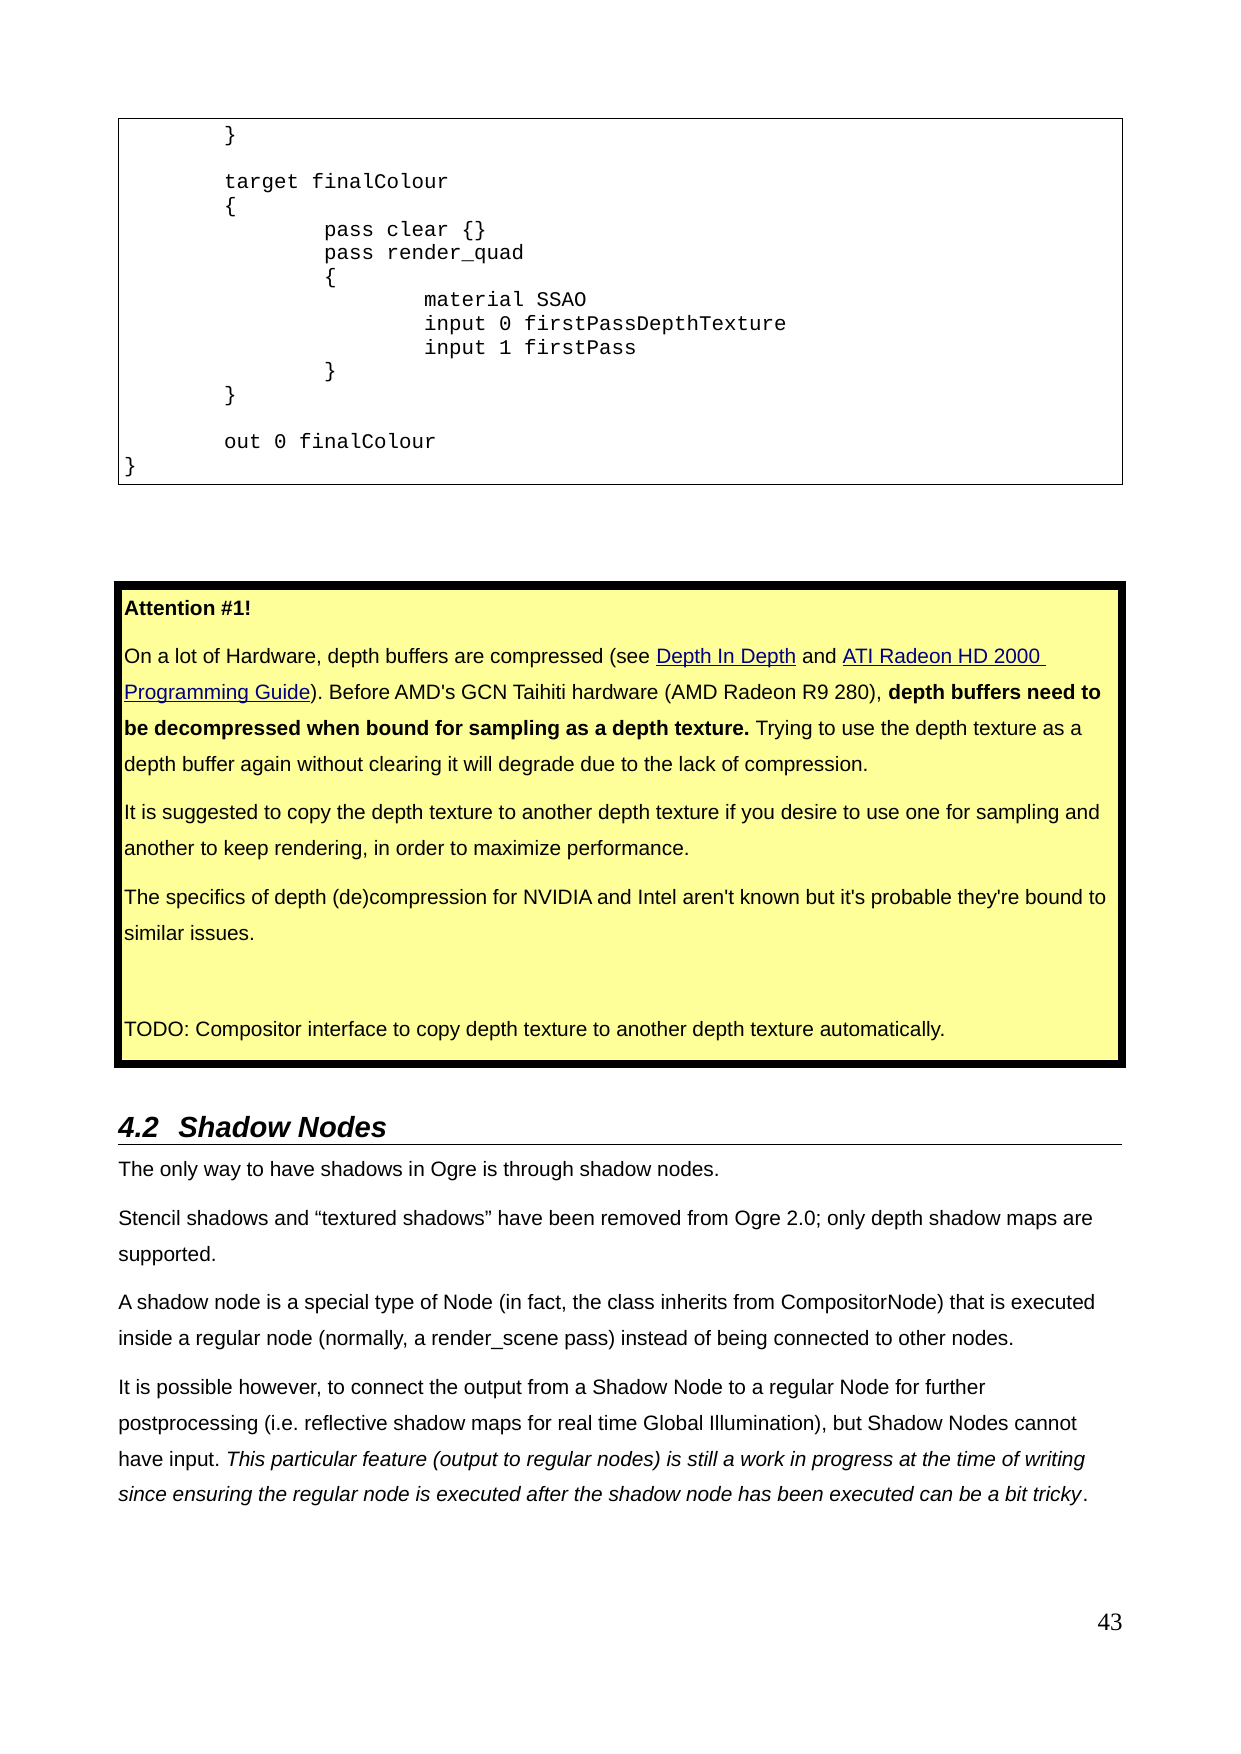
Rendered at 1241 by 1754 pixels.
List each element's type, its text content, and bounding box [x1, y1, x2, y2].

table_header Attention #1! On a lot of Hardware, depth buffers are compressed (see Depth In Depth and ATI Radeon HD 2000 Programming Guide). Before AMD's GCN Taihiti hardware (AMD Radeon R9 280), depth buffers need to be decompressed when bound for sampling as a depth texture. Trying to use the depth texture as a depth buffer again without clearing it will degrade due to the lack of compression. It is suggested to copy the depth texture to another depth texture if you desire to use one for sampling and another to keep rendering, in order to maximize performance. The specifics of depth (de)compression for NVIDIA and Intel aren't known but it's probable they're bound to similar issues. TODO: Compositor interface to copy depth texture to another depth texture automatically. [122, 590, 1118, 1059]
text The only way to have shadows in Ogre is through shadow nodes. [118, 1157, 1122, 1181]
text A shadow node is a special type of Node (in fact, the class inherits from CompositorNode) that is executed inside a regular node (normally, a render_scene pass) instead of being connected to other nodes. [118, 1290, 1122, 1350]
table_header } target finalColour { pass clear {} pass render_quad { material SSAO input 0 firstPassDepthTexture input 1 firstPass } } out 0 finalColour } [119, 119, 1122, 484]
text It is possible however, to connect the output from a Shadow Node to a regular Node for further postprocessing (i.e. reflective shadow maps for real time Global Illumination), but Shadow Nodes cannot have input. This particular feature (output to regular nodes) is still a work in progress at the time of writing since ensuring the regular node is executed after the shadow node has been executed can be a bit tricky. [118, 1374, 1122, 1506]
text Stencil shadows and “textured shadows” have been removed from Ogre 2.0; only depth shadow maps are supported. [118, 1206, 1122, 1266]
subtitle Shadow Nodes [118, 1110, 1122, 1144]
